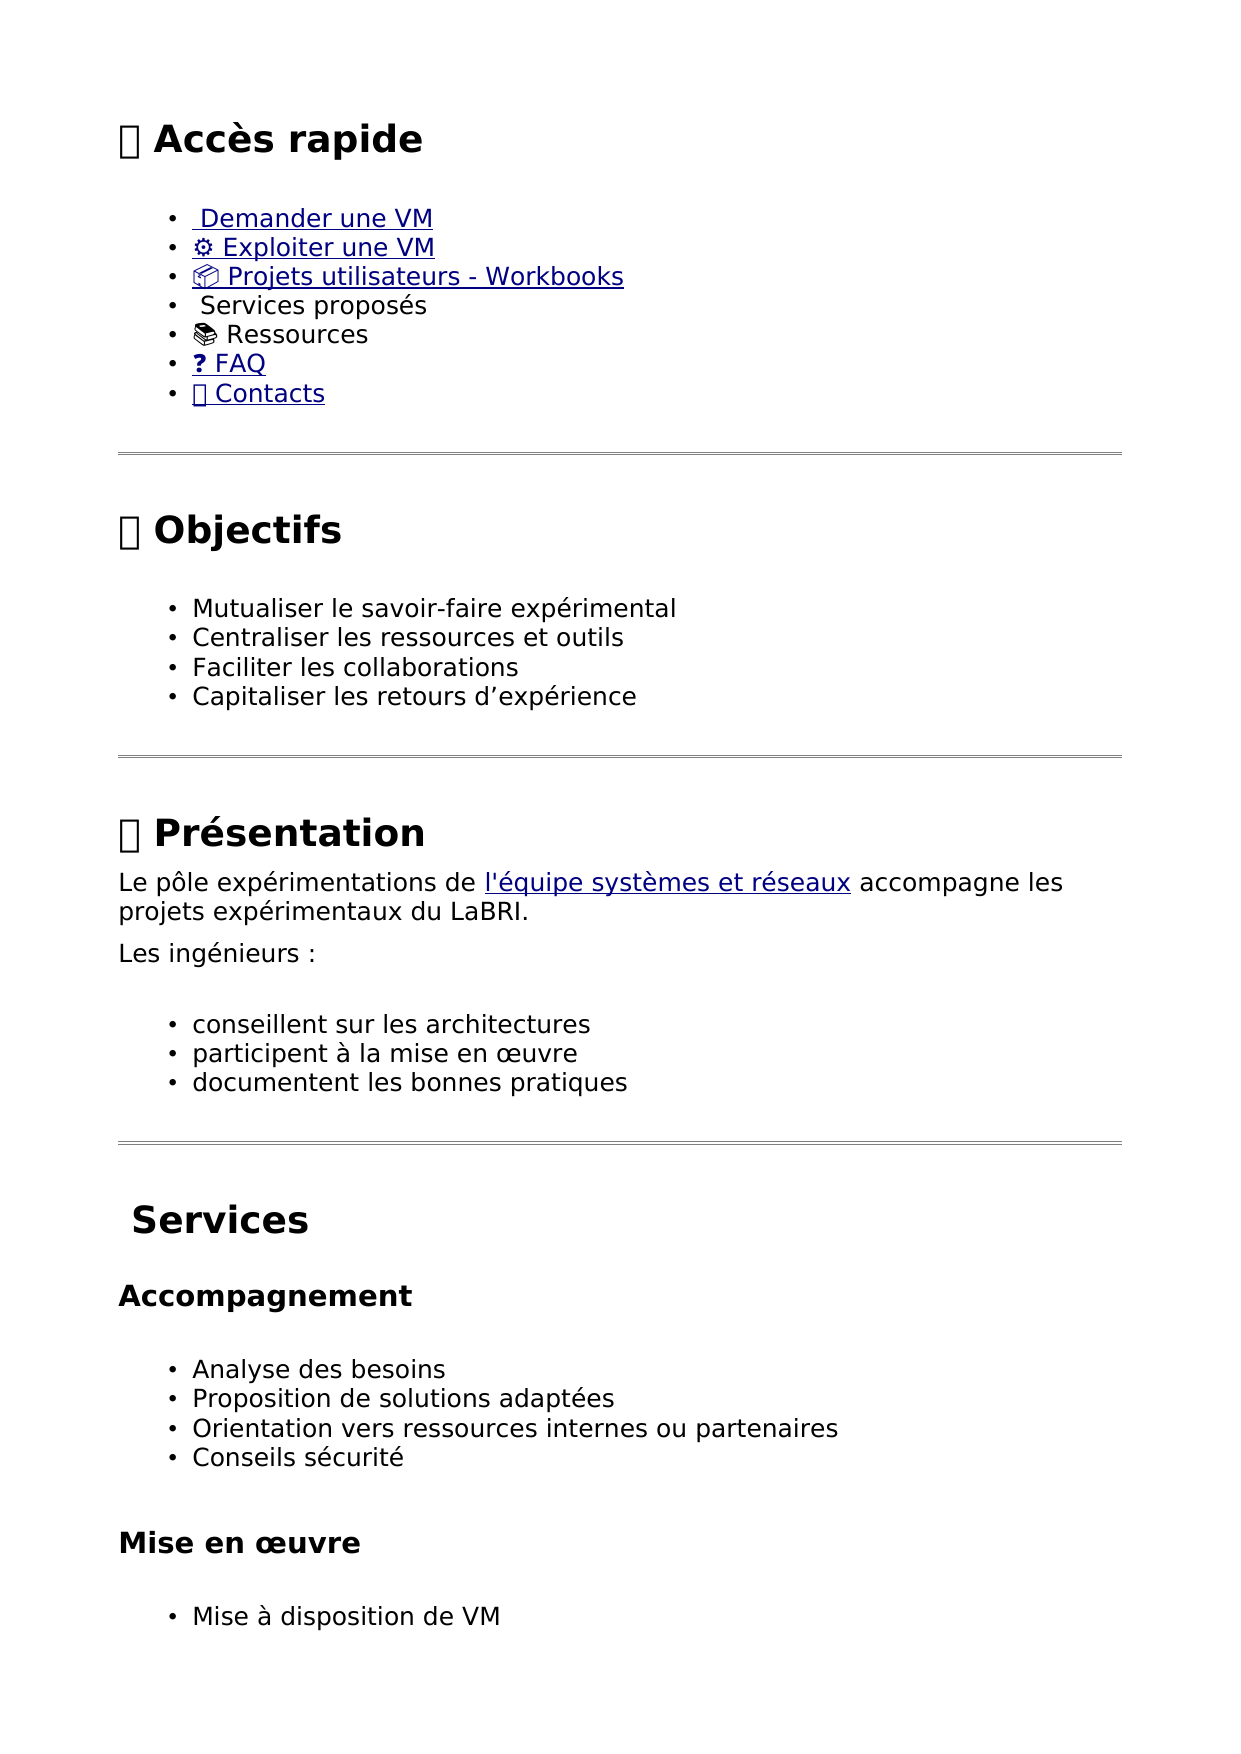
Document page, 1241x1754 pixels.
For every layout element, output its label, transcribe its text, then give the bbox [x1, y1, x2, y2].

list 🖥️ Demander une VM [177, 204, 1122, 233]
subtitle 🧭 Présentation [118, 812, 1122, 856]
list ⚙️ Exploiter une VM [177, 233, 1122, 262]
list documentent les bonnes pratiques [177, 1068, 1122, 1097]
list 📦 Projets utilisateurs - Workbooks [177, 262, 1122, 291]
text Les ingénieurs : [118, 939, 1122, 968]
list 🛠️ Services proposés [177, 291, 1122, 320]
list Faciliter les collaborations [177, 653, 1122, 682]
list Analyse des besoins [177, 1355, 1122, 1384]
list Capitaliser les retours d’expérience [177, 682, 1122, 711]
list Proposition de solutions adaptées [177, 1384, 1122, 1414]
subtitle 🛠️ Services [118, 1198, 1122, 1242]
subtitle 🚀 Accès rapide [118, 118, 1122, 162]
list ❓ FAQ [177, 349, 1122, 379]
list Conseils sécurité [177, 1443, 1122, 1472]
list 📚 Ressources [177, 320, 1122, 349]
subtitle Accompagnement [118, 1279, 1122, 1313]
list 📩 Contacts [177, 379, 1122, 408]
subtitle Mise en œuvre [118, 1527, 1122, 1561]
list Mise à disposition de VM [177, 1602, 1122, 1632]
list conseillent sur les architectures [177, 1010, 1122, 1039]
text Le pôle expérimentations de l'équipe systèmes et réseaux accompagne les projets expérimentaux du LaBRI. [118, 868, 1122, 926]
list participent à la mise en œuvre [177, 1039, 1122, 1068]
list Mutualiser le savoir-faire expérimental [177, 594, 1122, 623]
list Centraliser les ressources et outils [177, 623, 1122, 653]
subtitle 🎯 Objectifs [118, 509, 1122, 552]
list Orientation vers ressources internes ou partenaires [177, 1414, 1122, 1443]
